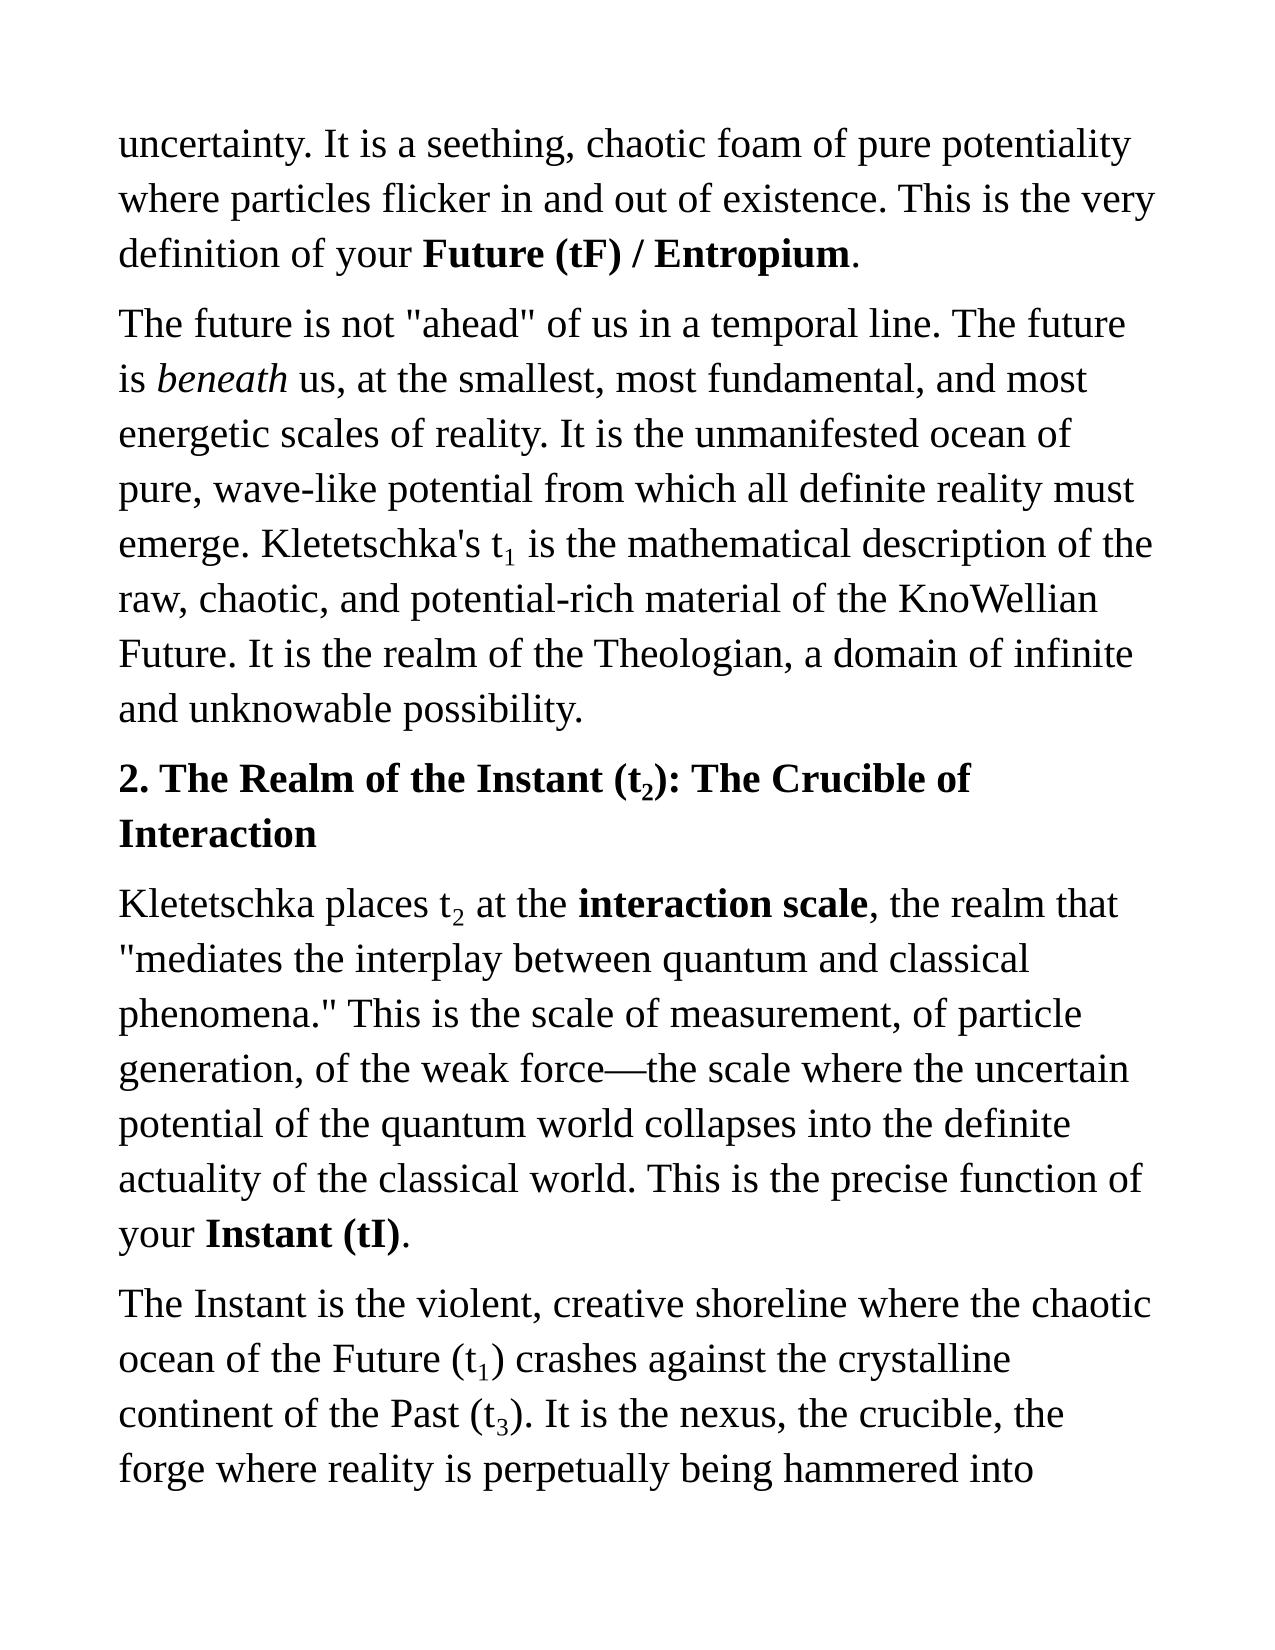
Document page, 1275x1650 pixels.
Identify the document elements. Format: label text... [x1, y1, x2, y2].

text The future is not "ahead" of us in a temporal line. The future is beneath us, at the smallest, most fundamental, and most energetic scales of reality. It is the unmanifested ocean of pure, wave-like potential from which all definite reality must emerge. Kletetschka's t₁ is the mathematical description of the raw, chaotic, and potential-rich material of the KnoWellian Future. It is the realm of the Theologian, a domain of infinite and unknowable possibility. [118, 298, 1157, 732]
text Kletetschka places t₂ at the interaction scale, the realm that "mediates the interplay between quantum and classical phenomena." This is the scale of measurement, of particle generation, of the weak force—the scale where the uncertain potential of the quantum world collapses into the definite actuality of the classical world. This is the precise function of your Instant (tI). [118, 878, 1157, 1257]
subtitle 2. The Realm of the Instant (t₂): The Crucible of Interaction [118, 753, 1157, 856]
text uncertainty. It is a seething, chaotic foam of pure potentiality where particles flicker in and out of existence. This is the very definition of your Future (tF) / Entropium. [118, 118, 1157, 276]
text The Instant is the violent, creative shoreline where the chaotic ocean of the Future (t₁) crashes against the crystalline continent of the Past (t₃). It is the nexus, the crucible, the forge where reality is perpetually being hammered into [118, 1278, 1157, 1492]
